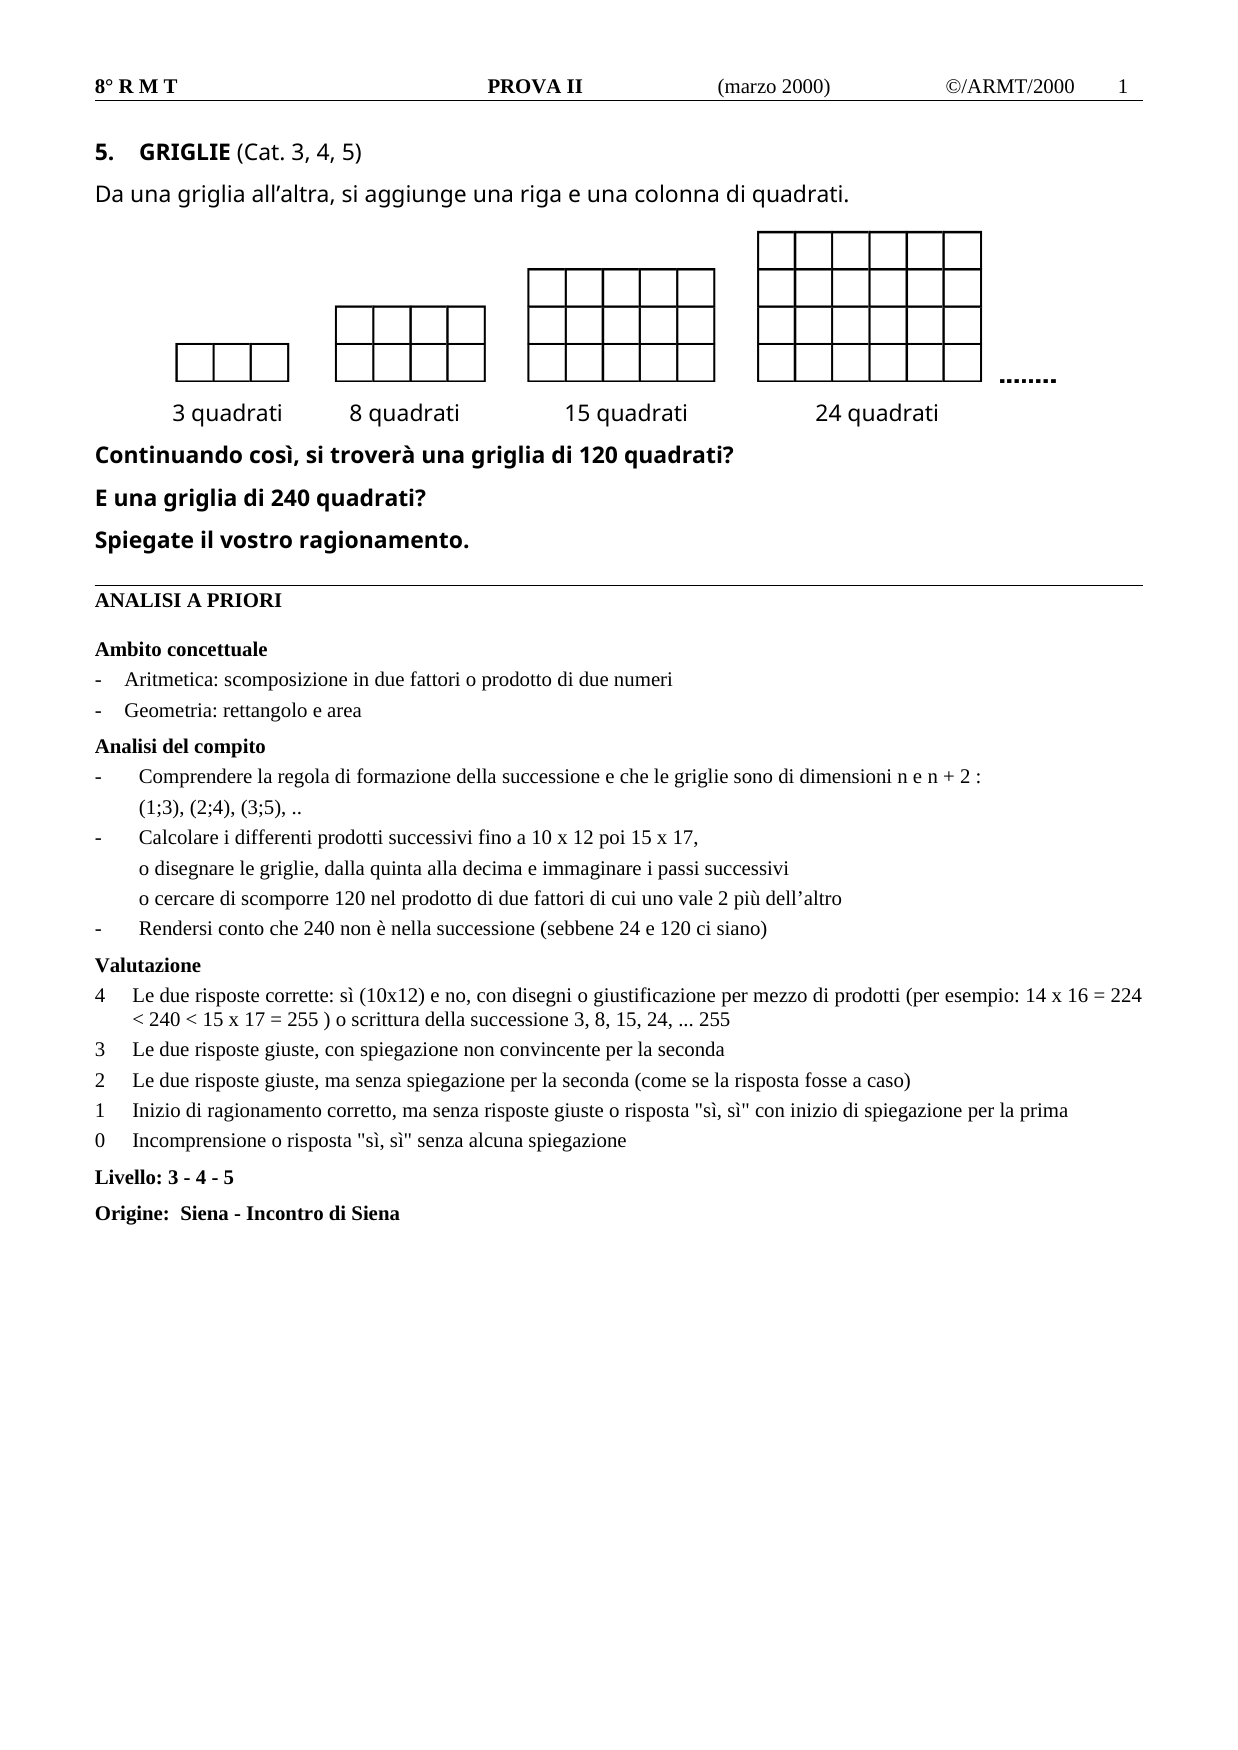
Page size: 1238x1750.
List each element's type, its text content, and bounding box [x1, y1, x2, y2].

text 0 Incomprensione o risposta "sì, sì" senza alcuna spiegazione [94, 1128, 1143, 1152]
text - Calcolare i differenti prodotti successivi fino a 10 x 12 poi 15 x 17, [94, 825, 1143, 849]
text o cercare di scomporre 120 nel prodotto di due fattori di cui uno vale 2 più dell’altro [94, 886, 1143, 910]
text - Comprendere la regola di formazione della successione e che le griglie sono di dimensioni n e n + 2 : [94, 764, 1143, 788]
text Ambito concettuale [94, 637, 1143, 661]
text ANALISI A PRIORI [94, 586, 1143, 612]
text (1;3), (2;4), (3;5), .. [94, 795, 1143, 819]
text 3 quadrati 8 quadrati 15 quadrati 24 quadrati [94, 397, 1143, 428]
text Spiegate il vostro ragionamento. [94, 524, 1143, 555]
text Valutazione [94, 953, 1143, 977]
text 4 Le due risposte corrette: sì (10x12) e no, con disegni o giustificazione per mezzo di prodotti (per esempio: 14 x 16 = 224 < 240 < 15 x 17 = 255 ) o scrittura della successione 3, 8, 15, 24, ... 255 [94, 983, 1143, 1031]
text - Geometria: rettangolo e area [94, 698, 1143, 722]
text 5. GRIGLIE (Cat. 3, 4, 5) [94, 136, 1143, 167]
text 2 Le due risposte giuste, ma senza spiegazione per la seconda (come se la risposta fosse a caso) [94, 1068, 1143, 1092]
text - Rendersi conto che 240 non è nella successione (sebbene 24 e 120 ci siano) [94, 916, 1143, 940]
text o disegnare le griglie, dalla quinta alla decima e immaginare i passi successivi [94, 855, 1143, 879]
picture [168, 220, 1069, 387]
text 3 Le due risposte giuste, con spiegazione non convincente per la seconda [94, 1037, 1143, 1061]
text - Aritmetica: scomposizione in due fattori o prodotto di due numeri [94, 667, 1143, 691]
text Continuando così, si troverà una griglia di 120 quadrati? [94, 439, 1143, 471]
text E una griglia di 240 quadrati? [94, 482, 1143, 513]
text Da una griglia all’altra, si aggiunge una riga e una colonna di quadrati. [94, 178, 1143, 209]
text 1 Inizio di ragionamento corretto, ma senza risposte giuste o risposta "sì, sì" con inizio di spiegazione per la prima [94, 1098, 1143, 1122]
text Livello: 3 - 4 - 5 [94, 1165, 1143, 1189]
text Analisi del compito [94, 734, 1143, 758]
text Origine: Siena - Incontro di Siena [94, 1201, 1143, 1225]
